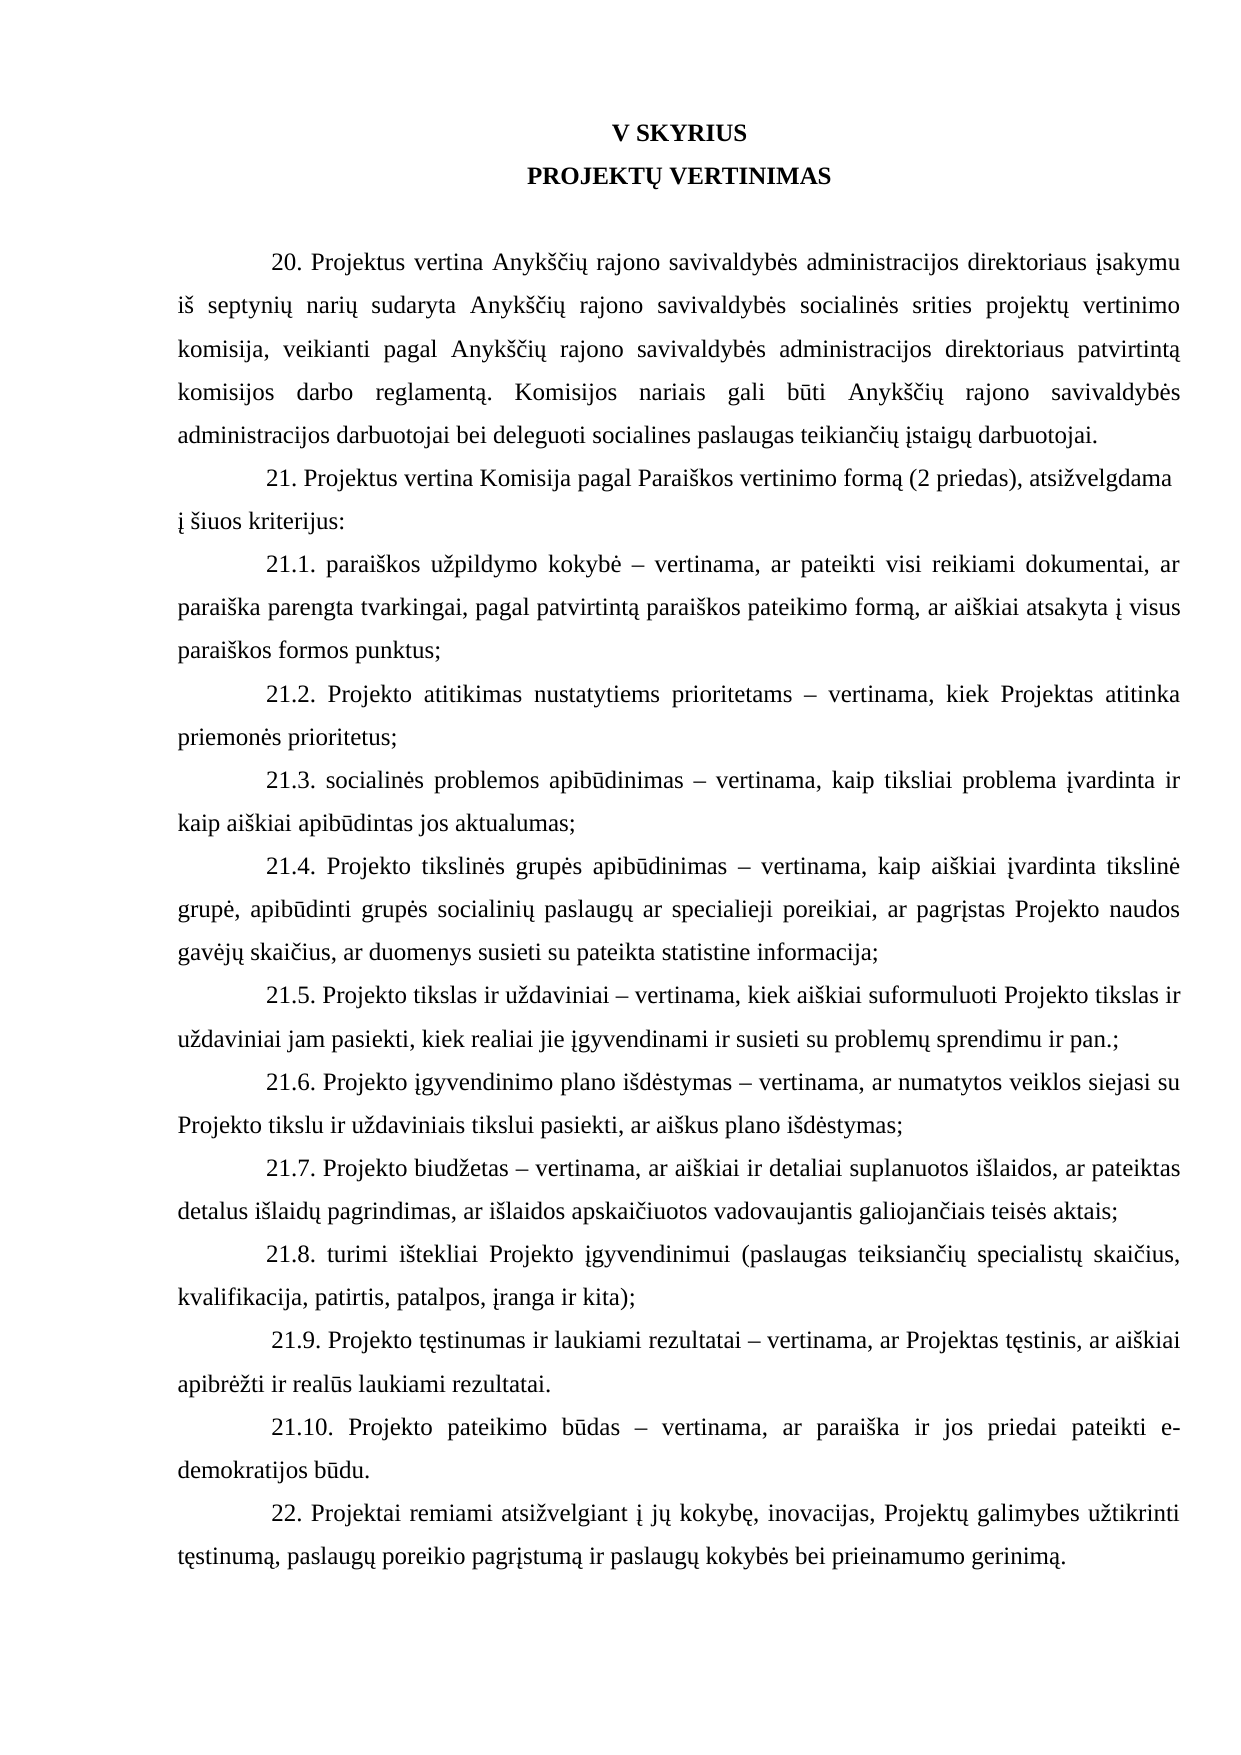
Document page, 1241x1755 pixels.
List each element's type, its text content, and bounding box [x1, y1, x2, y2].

text 21.8. turimi ištekliai Projekto įgyvendinimui (paslaugas teiksiančių specialistų skaičius, kvalifikacija, patirtis, patalpos, įranga ir kita); [177, 1239, 1181, 1311]
text 21.10. Projekto pateikimo būdas – vertinama, ar paraiška ir jos priedai pateikti e-demokratijos būdu. [177, 1412, 1181, 1484]
text 21.6. Projekto įgyvendinimo plano išdėstymas – vertinama, ar numatytos veiklos siejasi su Projekto tikslu ir uždaviniais tikslui pasiekti, ar aiškus plano išdėstymas; [177, 1067, 1181, 1139]
text V SKYRIUS [177, 118, 1181, 147]
text 21.1. paraiškos užpildymo kokybė – vertinama, ar pateikti visi reikiami dokumentai, ar paraiška parengta tvarkingai, pagal patvirtintą paraiškos pateikimo formą, ar aiškiai atsakyta į visus paraiškos formos punktus; [177, 549, 1181, 664]
text PROJEKTŲ VERTINIMAS [177, 161, 1181, 190]
text 21.9. Projekto tęstinumas ir laukiami rezultatai – vertinama, ar Projektas tęstinis, ar aiškiai apibrėžti ir realūs laukiami rezultatai. [177, 1326, 1181, 1397]
text 21.2. Projekto atitikimas nustatytiems prioritetams – vertinama, kiek Projektas atitinka priemonės prioritetus; [177, 679, 1181, 751]
text 21.4. Projekto tikslinės grupės apibūdinimas – vertinama, kaip aiškiai įvardinta tikslinė grupė, apibūdinti grupės socialinių paslaugų ar specialieji poreikiai, ar pagrįstas Projekto naudos gavėjų skaičius, ar duomenys susieti su pateikta statistine informacija; [177, 851, 1181, 966]
text 21.7. Projekto biudžetas – vertinama, ar aiškiai ir detaliai suplanuotos išlaidos, ar pateiktas detalus išlaidų pagrindimas, ar išlaidos apskaičiuotos vadovaujantis galiojančiais teisės aktais; [177, 1153, 1181, 1225]
text 22. Projektai remiami atsižvelgiant į jų kokybę, inovacijas, Projektų galimybes užtikrinti tęstinumą, paslaugų poreikio pagrįstumą ir paslaugų kokybės bei prieinamumo gerinimą. [177, 1498, 1181, 1570]
text 20. Projektus vertina Anykščių rajono savivaldybės administracijos direktoriaus įsakymu iš septynių narių sudaryta Anykščių rajono savivaldybės socialinės srities projektų vertinimo komisija, veikianti pagal Anykščių rajono savivaldybės administracijos direktoriaus patvirtintą komisijos darbo reglamentą. Komisijos nariais gali būti Anykščių rajono savivaldybės administracijos darbuotojai bei deleguoti socialines paslaugas teikiančių įstaigų darbuotojai. [177, 247, 1181, 449]
text 21.3. socialinės problemos apibūdinimas – vertinama, kaip tiksliai problema įvardinta ir kaip aiškiai apibūdintas jos aktualumas; [177, 765, 1181, 837]
text 21. Projektus vertina Komisija pagal Paraiškos vertinimo formą (2 priedas), atsižvelgdama į šiuos kriterijus: [177, 463, 1181, 535]
text 21.5. Projekto tikslas ir uždaviniai – vertinama, kiek aiškiai suformuluoti Projekto tikslas ir uždaviniai jam pasiekti, kiek realiai jie įgyvendinami ir susieti su problemų sprendimu ir pan.; [177, 981, 1181, 1052]
